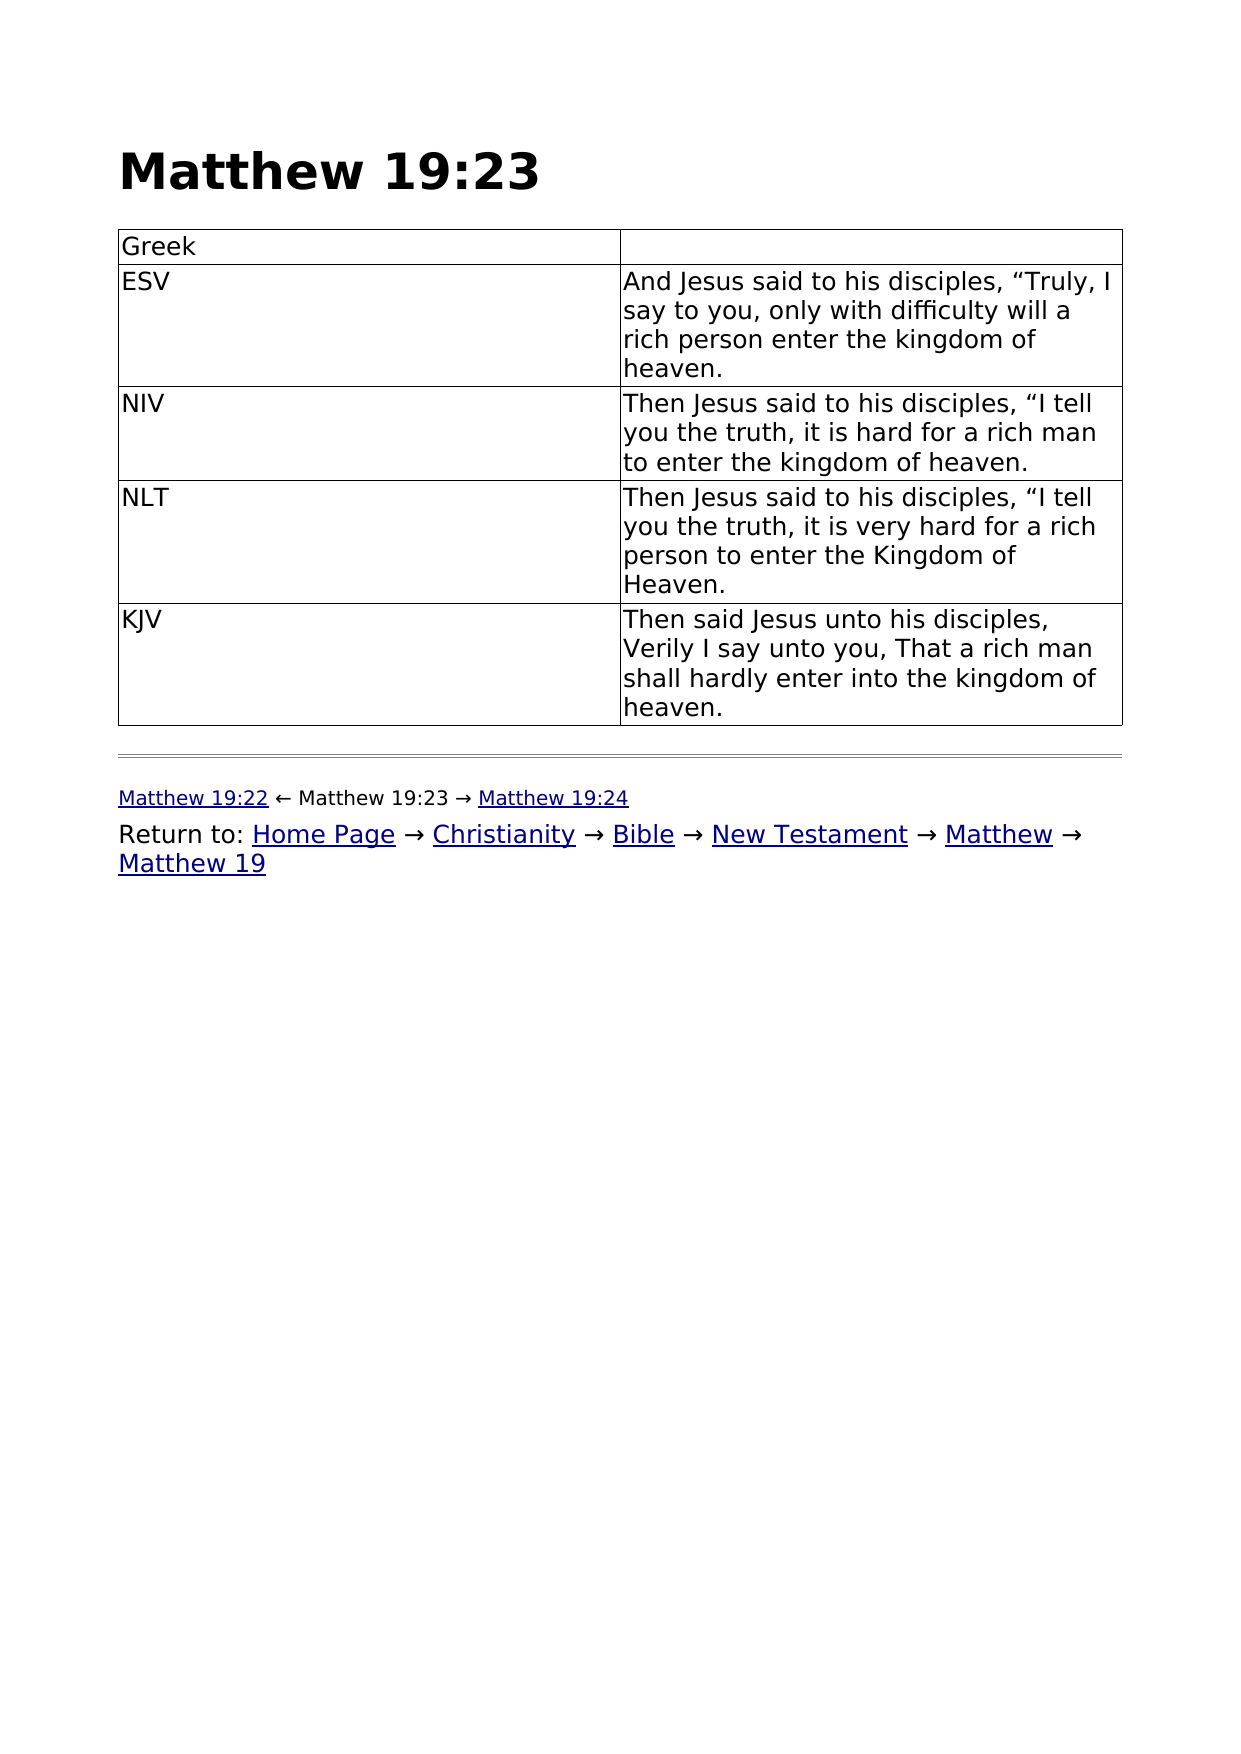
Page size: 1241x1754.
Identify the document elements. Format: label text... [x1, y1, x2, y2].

table_cell Then said Jesus unto his disciples, Verily I say unto you, That a rich man shall hardly enter into the kingdom of heaven. [621, 604, 1122, 725]
table_header Greek [119, 230, 620, 264]
table_cell KJV [119, 604, 620, 725]
table_cell NLT [119, 481, 620, 602]
table_cell And Jesus said to his disciples, “Truly, I say to you, only with difficulty will a rich person enter the kingdom of heaven. [621, 265, 1122, 386]
text Matthew 19:22 ← Matthew 19:23 → Matthew 19:24 [118, 786, 1122, 820]
table_cell ESV [119, 265, 620, 386]
table_cell NIV [119, 387, 620, 480]
table_header [621, 230, 1122, 264]
table_cell Then Jesus said to his disciples, “I tell you the truth, it is hard for a rich man to enter the kingdom of heaven. [621, 387, 1122, 480]
table_cell Then Jesus said to his disciples, “I tell you the truth, it is very hard for a rich person to enter the Kingdom of Heaven. [621, 481, 1122, 602]
text Return to: Home Page → Christianity → Bible → New Testament → Matthew → Matthew 19 [118, 820, 1122, 879]
subtitle Matthew 19:23 [118, 143, 1122, 201]
